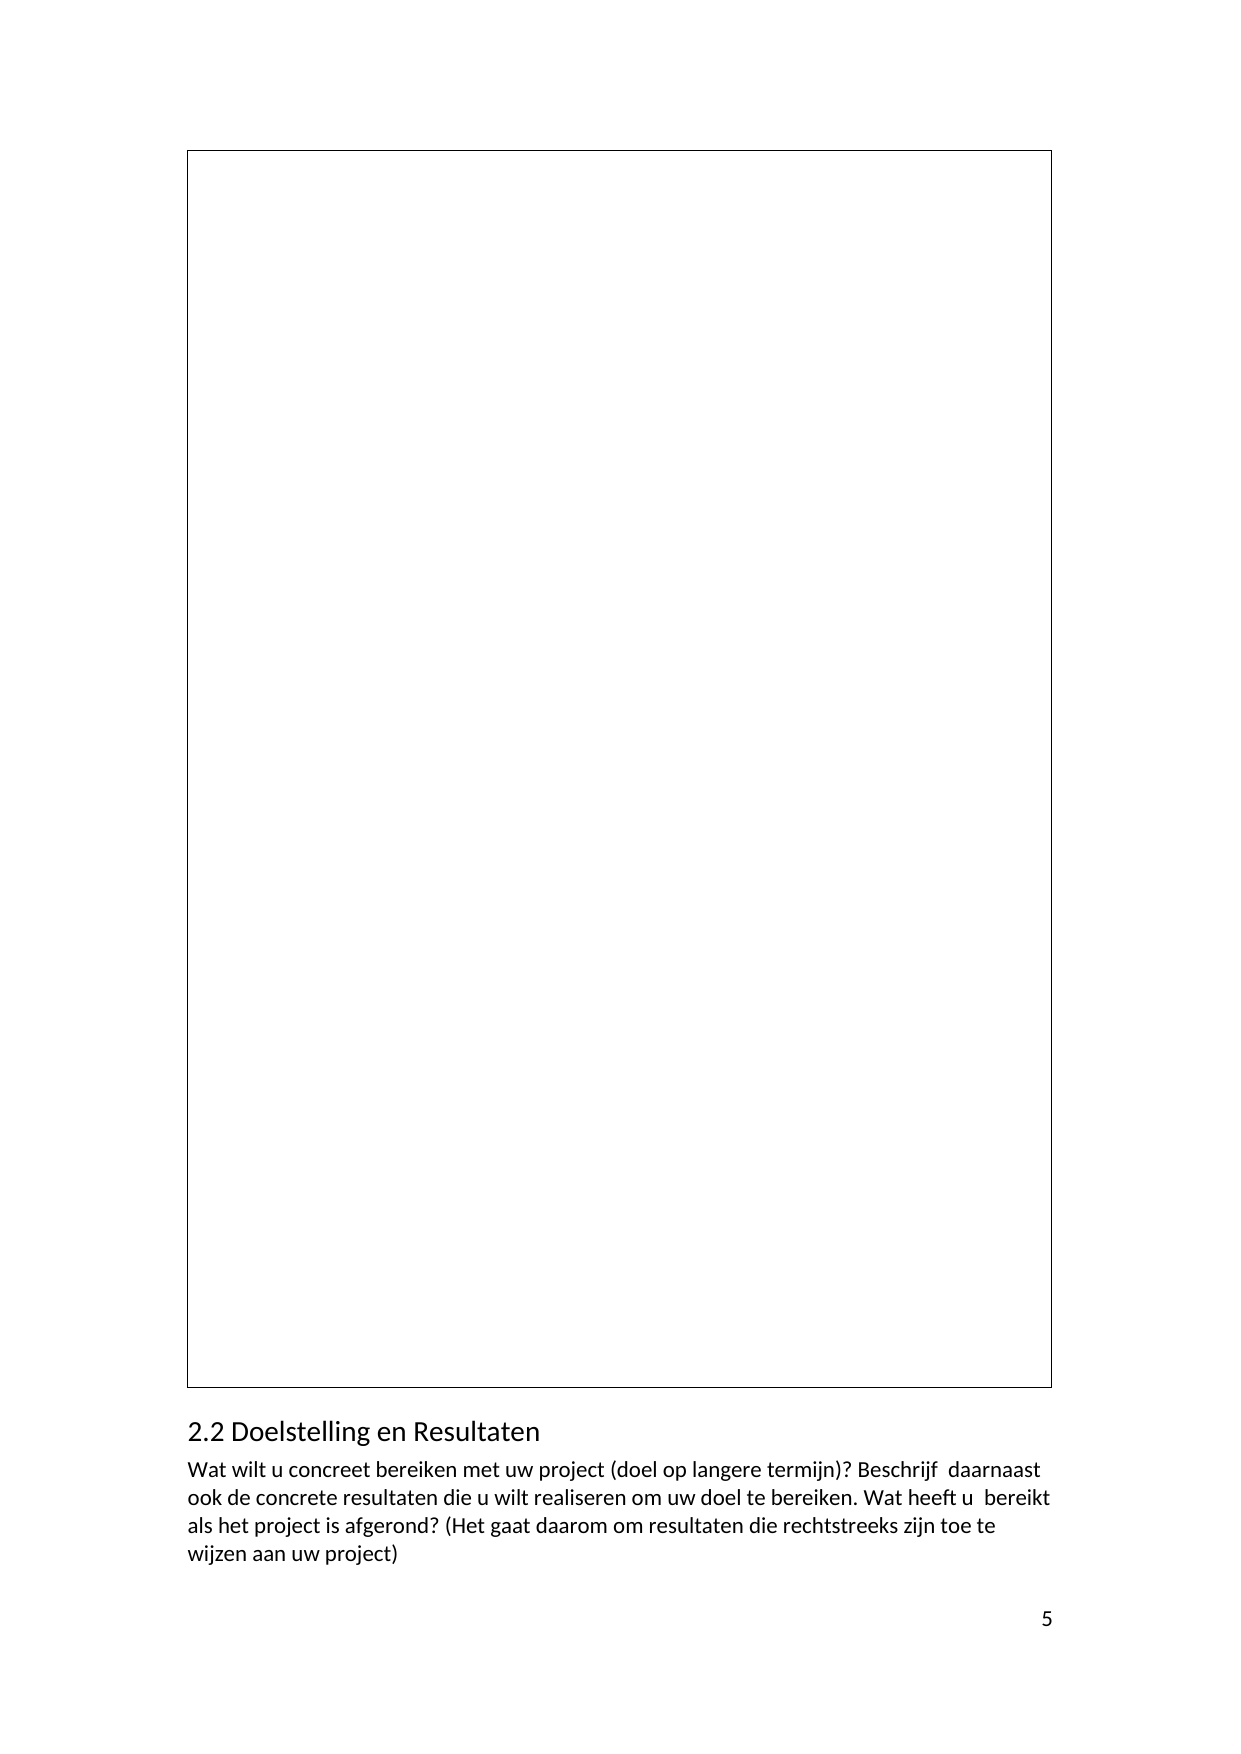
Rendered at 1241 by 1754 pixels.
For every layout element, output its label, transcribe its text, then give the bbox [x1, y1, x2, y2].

table_header [188, 151, 1051, 1387]
subtitle 2.2 Doelstelling en Resultaten [187, 1413, 1053, 1449]
text Wat wilt u concreet bereiken met uw project (doel op langere termijn)? Beschrijf daarnaast ook de concrete resultaten die u wilt realiseren om uw doel te bereiken. Wat heeft u bereikt als het project is afgerond? (Het gaat daarom om resultaten die rechtstreeks zijn toe te wijzen aan uw project) [187, 1455, 1053, 1567]
